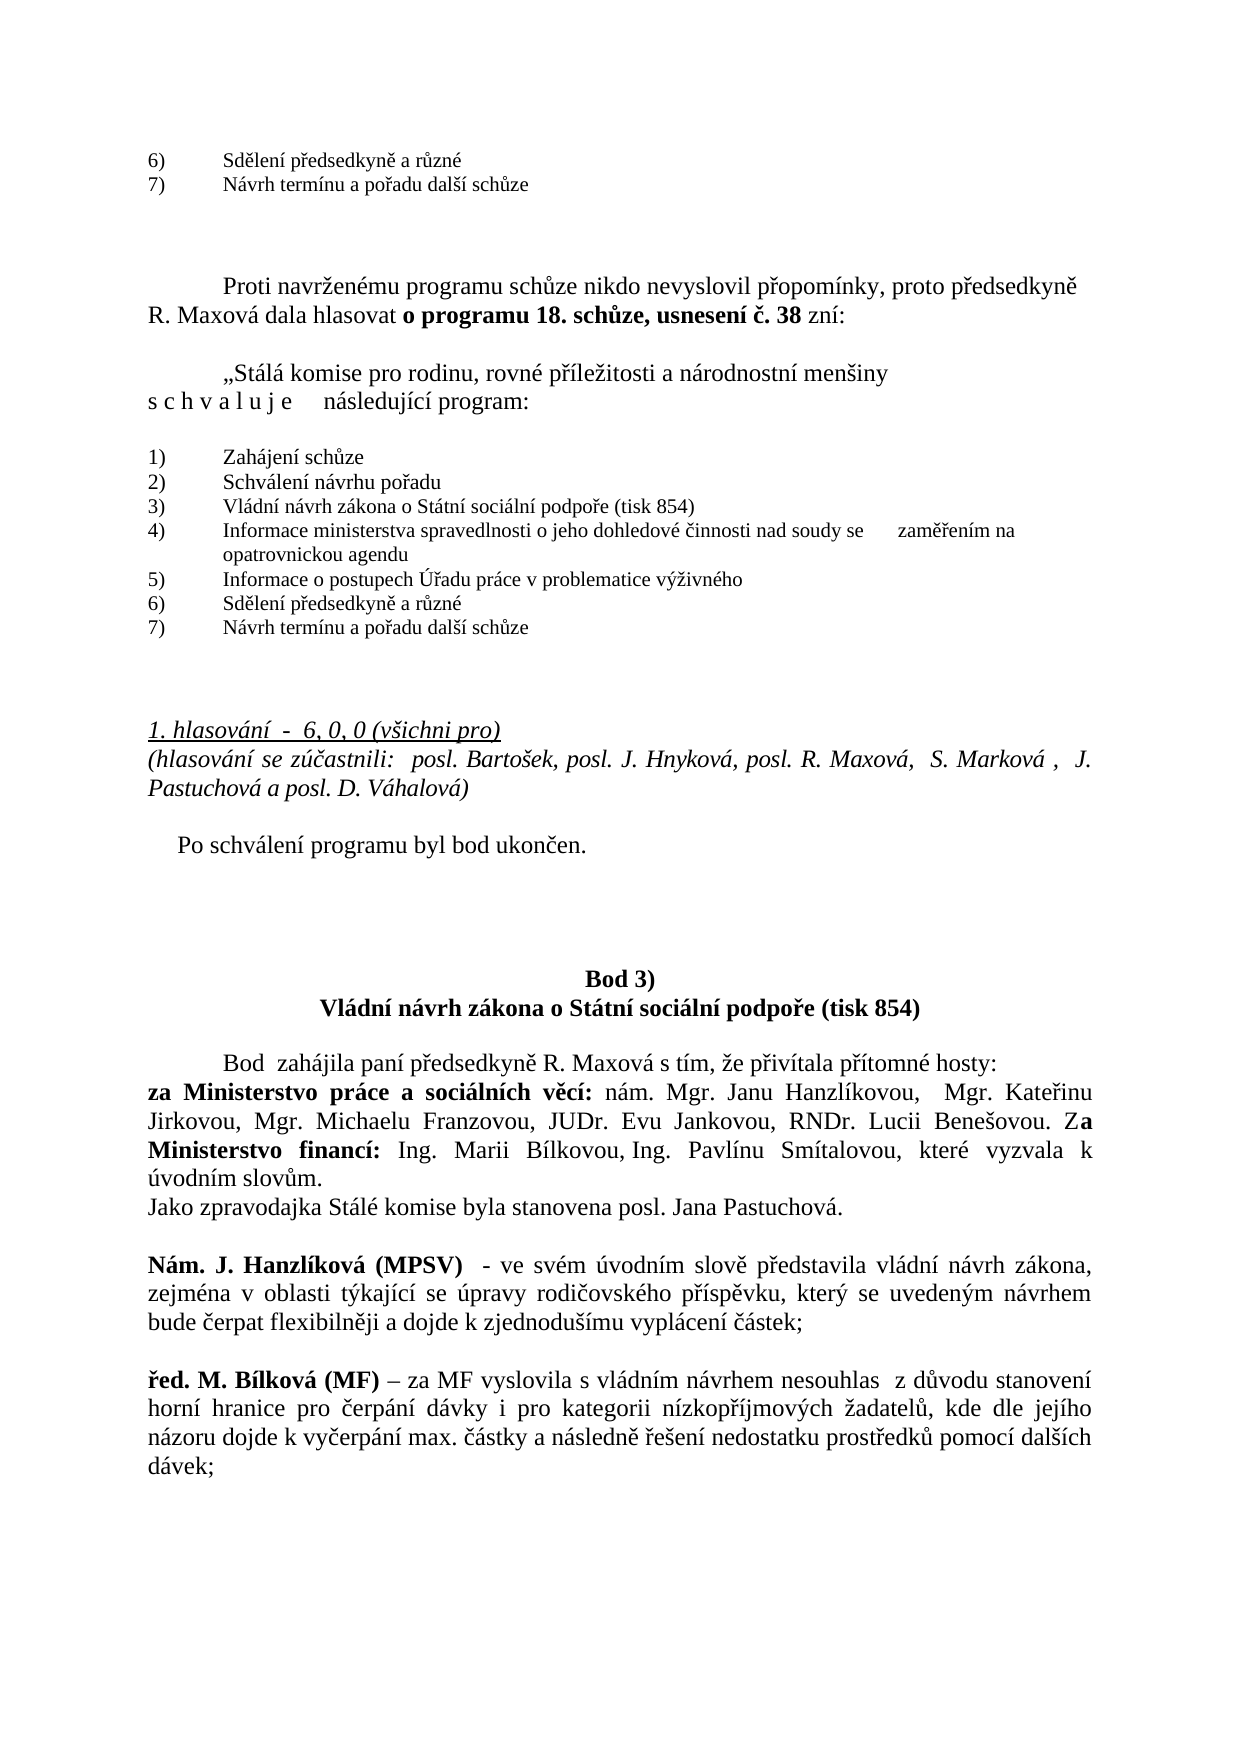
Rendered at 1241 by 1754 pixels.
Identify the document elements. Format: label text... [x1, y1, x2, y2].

text s c h v a l u j e následující program: [148, 386, 1093, 415]
text 4) Informace ministerstva spravedlnosti o jeho dohledové činnosti nad soudy se zaměřením na opatrovnickou agendu [148, 518, 1093, 566]
text 6) Sdělení předsedkyně a různé [148, 148, 1093, 172]
text Jako zpravodajka Stálé komise byla stanovena posl. Jana Pastuchová. [148, 1192, 1093, 1221]
text za Ministerstvo práce a sociálních věcí: nám. Mgr. Janu Hanzlíkovou, Mgr. Kateřinu Jirkovou, Mgr. Michaelu Franzovou, JUDr. Evu Jankovou, RNDr. Lucii Benešovou. Za Ministerstvo financí: Ing. Marii Bílkovou, Ing. Pavlínu Smítalovou, které vyzvala k úvodním slovům. [148, 1077, 1093, 1192]
text Nám. J. Hanzlíková (MPSV) - ve svém úvodním slově představila vládní návrh zákona, zejména v oblasti týkající se úpravy rodičovského příspěvku, který se uvedeným návrhem bude čerpat flexibilněji a dojde k zjednodušímu vyplácení částek; [148, 1250, 1093, 1336]
text Bod 3) [148, 964, 1093, 993]
text Proti navrženému programu schůze nikdo nevyslovil přopomínky, proto předsedkyně R. Maxová dala hlasovat o programu 18. schůze, usnesení č. 38 zní: [148, 271, 1093, 329]
text 7) Návrh termínu a pořadu další schůze [148, 614, 1093, 639]
text 2) Schválení návrhu pořadu [148, 469, 1093, 494]
text 1) Zahájení schůze [148, 444, 1093, 469]
text 7) Návrh termínu a pořadu další schůze [148, 172, 1093, 196]
text řed. M. Bílková (MF) – za MF vyslovila s vládním návrhem nesouhlas z důvodu stanovení horní hranice pro čerpání dávky i pro kategorii nízkopříjmových žadatelů, kde dle jejího názoru dojde k vyčerpání max. částky a následně řešení nedostatku prostředků pomocí dalších dávek; [148, 1365, 1093, 1480]
text Vládní návrh zákona o Státní sociální podpoře (tisk 854) [148, 993, 1093, 1022]
text (hlasování se zúčastnili: posl. Bartošek, posl. J. Hnyková, posl. R. Maxová, S. Marková , J. Pastuchová a posl. D. Váhalová) [148, 744, 1093, 802]
text Po schválení programu byl bod ukončen. [148, 830, 1093, 859]
text Bod zahájila paní předsedkyně R. Maxová s tím, že přivítala přítomné hosty: [148, 1048, 1093, 1077]
text 5) Informace o postupech Úřadu práce v problematice výživného [148, 566, 1093, 591]
text 3) Vládní návrh zákona o Státní sociální podpoře (tisk 854) [148, 494, 1093, 518]
text 1. hlasování - 6, 0, 0 (všichni pro) [148, 715, 1093, 744]
text 6) Sdělení předsedkyně a různé [148, 591, 1093, 614]
text „Stálá komise pro rodinu, rovné příležitosti a národnostní menšiny [148, 358, 1093, 386]
